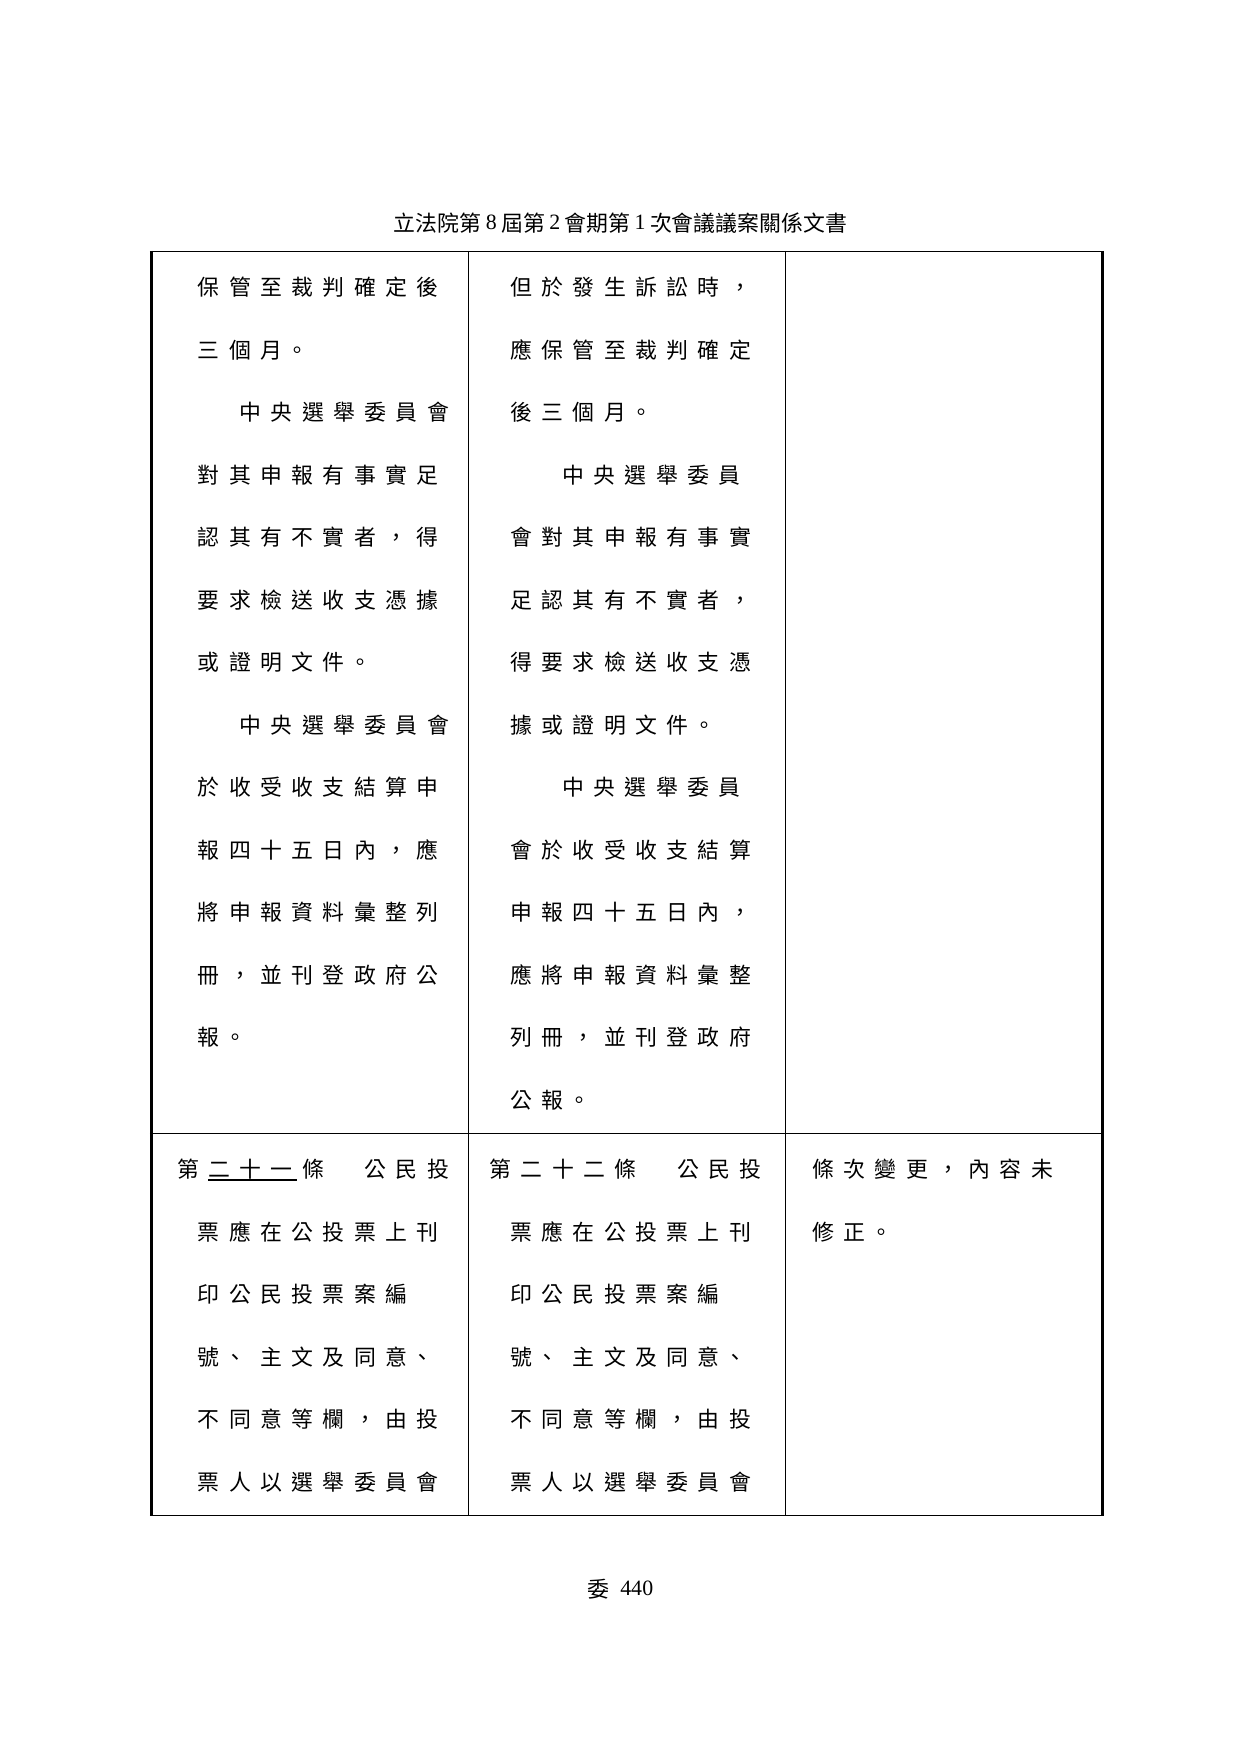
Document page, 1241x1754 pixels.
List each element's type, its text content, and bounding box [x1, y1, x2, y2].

table_cell 第二十一條 公民投票應在公投票上刊印公民投票案編號、主文及同意、不同意等欄，由投票人以選舉委員會 [153, 1134, 468, 1514]
table_cell [786, 252, 1101, 1133]
table_cell 條次變更，內容未修正。 [786, 1134, 1101, 1514]
table_cell 第二十二條 公民投票應在公投票上刊印公民投票案編號、主文及同意、不同意等欄，由投票人以選舉委員會 [469, 1134, 785, 1514]
table_cell 但於發生訴訟時，應保管至裁判確定後三個月。 中央選舉委員會對其申報有事實足認其有不實者，得要求檢送收支憑據或證明文件。 中央選舉委員會於收受收支結算申報四十五日內，應將申報資料彙整列冊，並刊登政府公報。 [469, 252, 785, 1133]
table_cell 保管至裁判確定後三個月。 中央選舉委員會對其申報有事實足認其有不實者，得要求檢送收支憑據或證明文件。 中央選舉委員會於收受收支結算申報四十五日內，應將申報資料彙整列冊，並刊登政府公報。 [153, 252, 468, 1133]
